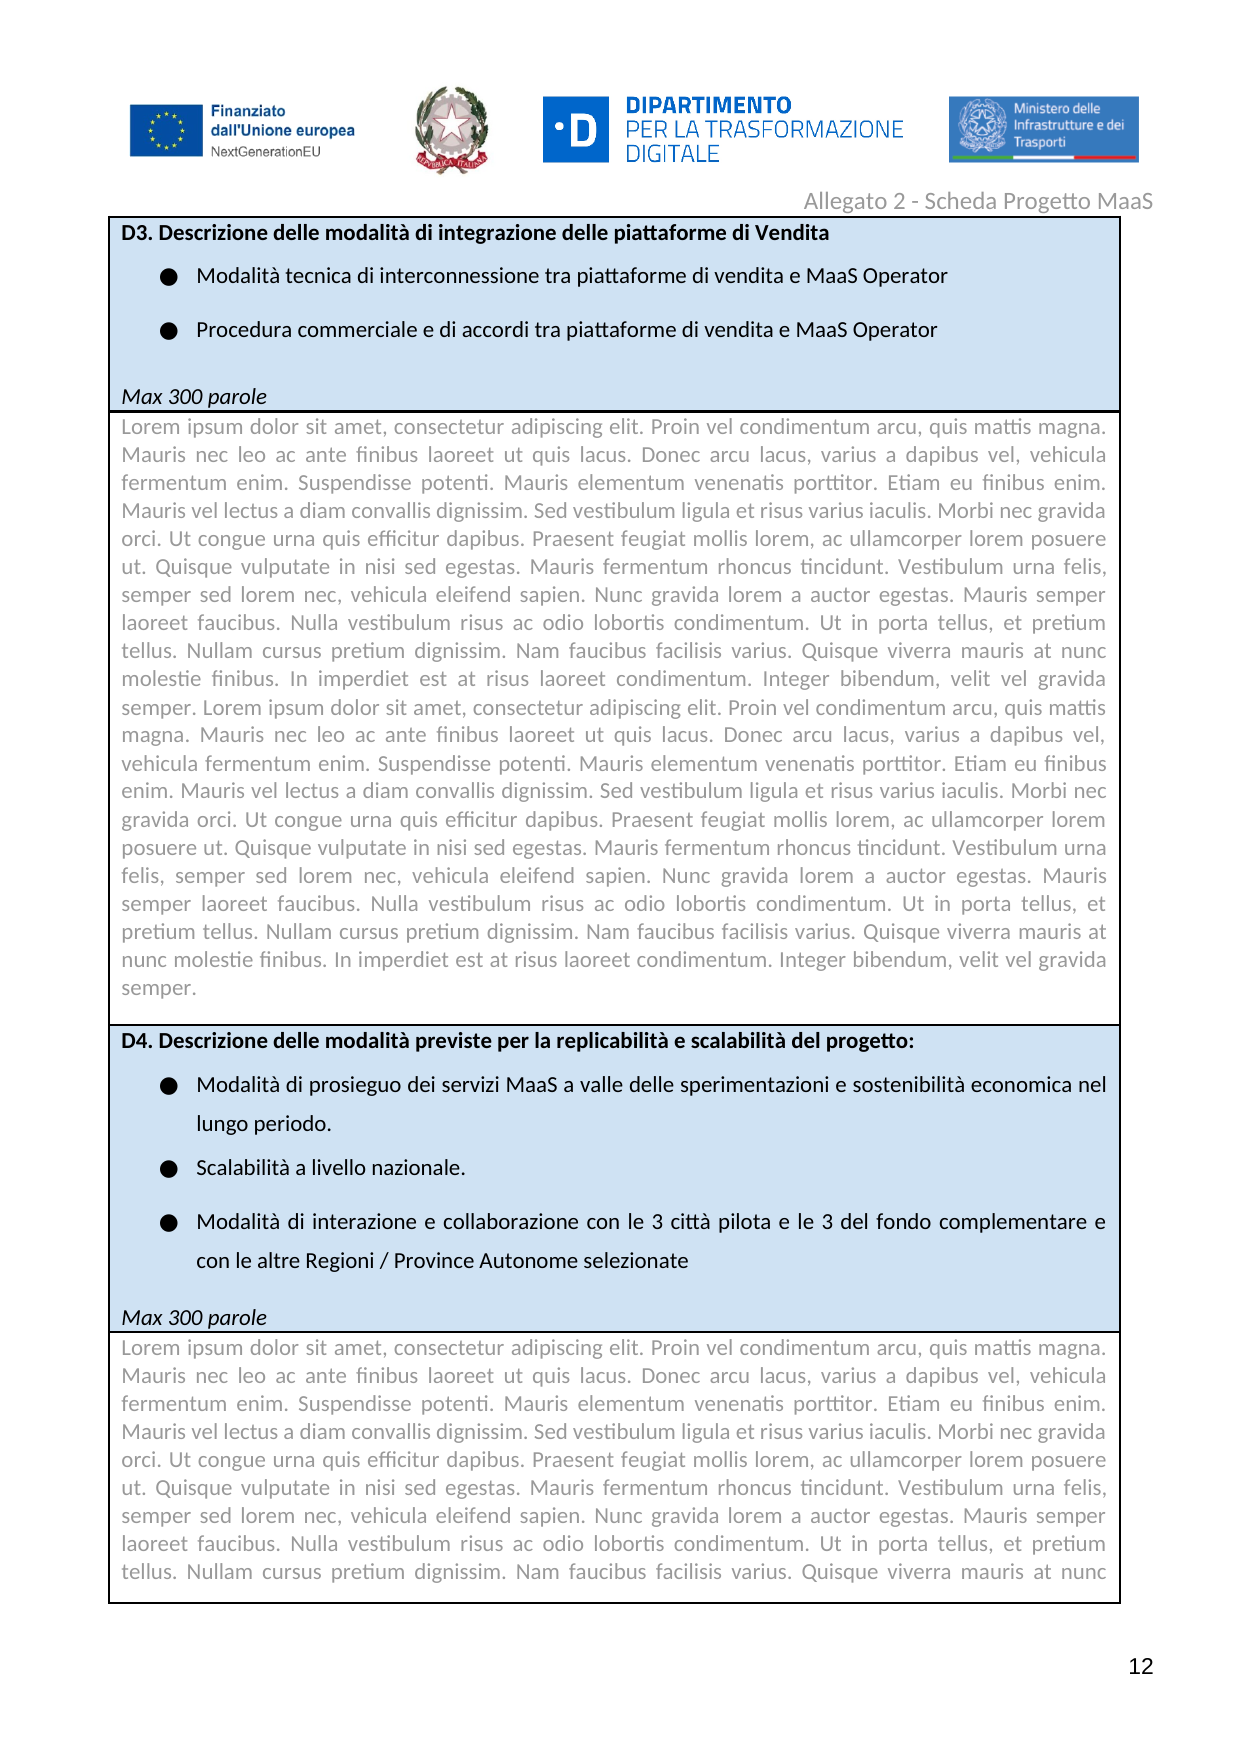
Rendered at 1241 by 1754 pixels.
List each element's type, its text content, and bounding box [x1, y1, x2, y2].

table_cell Lorem ipsum dolor sit amet, consectetur adipiscing elit. Proin vel condimentum arcu, quis mattis magna. Mauris nec leo ac ante finibus laoreet ut quis lacus. Donec arcu lacus, varius a dapibus vel, vehicula fermentum enim. Suspendisse potenti. Mauris elementum venenatis porttitor. Etiam eu finibus enim. Mauris vel lectus a diam convallis dignissim. Sed vestibulum ligula et risus varius iaculis. Morbi nec gravida orci. Ut congue urna quis efficitur dapibus. Praesent feugiat mollis lorem, ac ullamcorper lorem posuere ut. Quisque vulputate in nisi sed egestas. Mauris fermentum rhoncus tincidunt. Vestibulum urna felis, semper sed lorem nec, vehicula eleifend sapien. Nunc gravida lorem a auctor egestas. Mauris semper laoreet faucibus. Nulla vestibulum risus ac odio lobortis condimentum. Ut in porta tellus, et pretium tellus. Nullam cursus pretium dignissim. Nam faucibus facilisis varius. Quisque viverra mauris at nunc molestie finibus. In imperdiet est at risus laoreet condimentum. Integer bibendum, velit vel gravida semper. Lorem ipsum dolor sit amet, consectetur adipiscing elit. Proin vel condimentum arcu, quis mattis magna. Mauris nec leo ac ante finibus laoreet ut quis lacus. Donec arcu lacus, varius a dapibus vel, vehicula fermentum enim. Suspendisse potenti. Mauris elementum venenatis porttitor. Etiam eu finibus enim. Mauris vel lectus a diam convallis dignissim. Sed vestibulum ligula et risus varius iaculis. Morbi nec gravida orci. Ut congue urna quis efficitur dapibus. Praesent feugiat mollis lorem, ac ullamcorper lorem posuere ut. Quisque vulputate in nisi sed egestas. Mauris fermentum rhoncus tincidunt. Vestibulum urna felis, semper sed lorem nec, vehicula eleifend sapien. Nunc gravida lorem a auctor egestas. Mauris semper laoreet faucibus. Nulla vestibulum risus ac odio lobortis condimentum. Ut in porta tellus, et pretium tellus. Nullam cursus pretium dignissim. Nam faucibus facilisis varius. Quisque viverra mauris at nunc molestie finibus. In imperdiet est at risus laoreet condimentum. Integer bibendum, velit vel gravida semper. [110, 413, 1119, 1024]
picture [118, 75, 1154, 182]
table_cell Lorem ipsum dolor sit amet, consectetur adipiscing elit. Proin vel condimentum arcu, quis mattis magna. Mauris nec leo ac ante finibus laoreet ut quis lacus. Donec arcu lacus, varius a dapibus vel, vehicula fermentum enim. Suspendisse potenti. Mauris elementum venenatis porttitor. Etiam eu finibus enim. Mauris vel lectus a diam convallis dignissim. Sed vestibulum ligula et risus varius iaculis. Morbi nec gravida orci. Ut congue urna quis efficitur dapibus. Praesent feugiat mollis lorem, ac ullamcorper lorem posuere ut. Quisque vulputate in nisi sed egestas. Mauris fermentum rhoncus tincidunt. Vestibulum urna felis, semper sed lorem nec, vehicula eleifend sapien. Nunc gravida lorem a auctor egestas. Mauris semper laoreet faucibus. Nulla vestibulum risus ac odio lobortis condimentum. Ut in porta tellus, et pretium tellus. Nullam cursus pretium dignissim. Nam faucibus facilisis varius. Quisque viverra mauris at nunc [110, 1333, 1119, 1602]
table_cell D3. Descrizione delle modalità di integrazione delle piattaforme di Vendita Modalità tecnica di interconnessione tra piattaforme di vendita e MaaS Operator Procedura commerciale e di accordi tra piattaforme di vendita e MaaS Operator Max 300 parole [110, 218, 1119, 410]
table_cell D4. Descrizione delle modalità previste per la replicabilità e scalabilità del progetto: Modalità di prosieguo dei servizi MaaS a valle delle sperimentazioni e sostenibilità economica nel lungo periodo. Scalabilità a livello nazionale. ​​Modalità di interazione e collaborazione con le 3 città pilota e le 3 del fondo complementare e con le altre Regioni / Province Autonome selezionate Max 300 parole [110, 1026, 1119, 1331]
